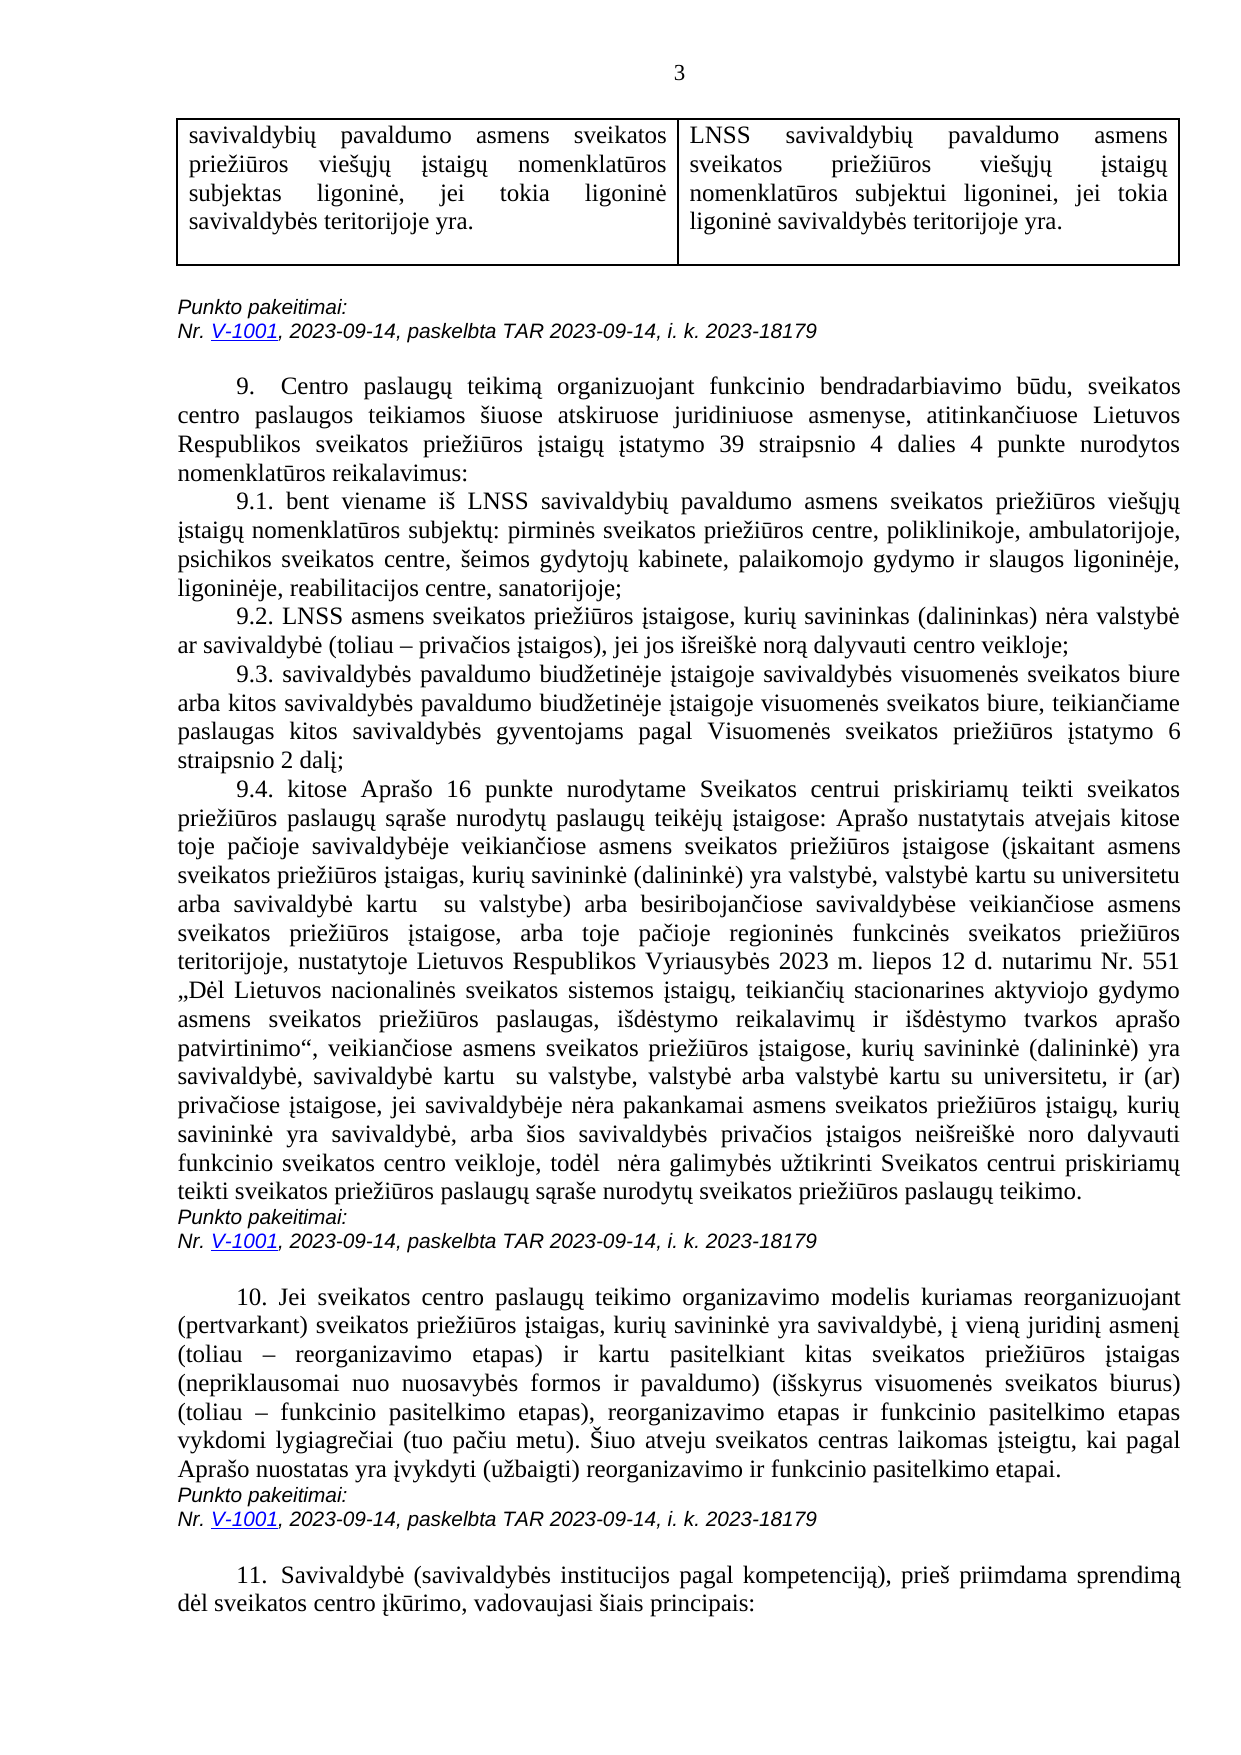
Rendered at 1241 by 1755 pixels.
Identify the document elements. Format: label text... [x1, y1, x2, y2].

text 9.4. kitose Aprašo 16 punkte nurodytame Sveikatos centrui priskiriamų teikti sveikatos priežiūros paslaugų sąraše nurodytų paslaugų teikėjų įstaigose: Aprašo nustatytais atvejais kitose toje pačioje savivaldybėje veikiančiose asmens sveikatos priežiūros įstaigose (įskaitant asmens sveikatos priežiūros įstaigas, kurių savininkė (dalininkė) yra valstybė, valstybė kartu su universitetu arba savivaldybė kartu su valstybe) arba besiribojančiose savivaldybėse veikiančiose asmens sveikatos priežiūros įstaigose, arba toje pačioje regioninės funkcinės sveikatos priežiūros teritorijoje, nustatytoje Lietuvos Respublikos Vyriausybės 2023 m. liepos 12 d. nutarimu Nr. 551 „Dėl Lietuvos nacionalinės sveikatos sistemos įstaigų, teikiančių stacionarines aktyviojo gydymo asmens sveikatos priežiūros paslaugas, išdėstymo reikalavimų ir išdėstymo tvarkos aprašo patvirtinimo“, veikiančiose asmens sveikatos priežiūros įstaigose, kurių savininkė (dalininkė) yra savivaldybė, savivaldybė kartu su valstybe, valstybė arba valstybė kartu su universitetu, ir (ar) privačiose įstaigose, jei savivaldybėje nėra pakankamai asmens sveikatos priežiūros įstaigų, kurių savininkė yra savivaldybė, arba šios savivaldybės privačios įstaigos neišreiškė noro dalyvauti funkcinio sveikatos centro veikloje, todėl nėra galimybės užtikrinti Sveikatos centrui priskiriamų teikti sveikatos priežiūros paslaugų sąraše nurodytų sveikatos priežiūros paslaugų teikimo. [177, 774, 1181, 1205]
text Punkto pakeitimai: [177, 295, 1181, 319]
text 9. Centro paslaugų teikimą organizuojant funkcinio bendradarbiavimo būdu, sveikatos centro paslaugos teikiamos šiuose atskiruose juridiniuose asmenyse, atitinkančiuose Lietuvos Respublikos sveikatos priežiūros įstaigų įstatymo 39 straipsnio 4 dalies 4 punkte nurodytos nomenklatūros reikalavimus: [177, 371, 1181, 486]
text Punkto pakeitimai: [177, 1205, 1181, 1229]
text Nr. V-1001, 2023-09-14, paskelbta TAR 2023-09-14, i. k. 2023-18179 [177, 1507, 1181, 1531]
text 10. Jei sveikatos centro paslaugų teikimo organizavimo modelis kuriamas reorganizuojant (pertvarkant) sveikatos priežiūros įstaigas, kurių savininkė yra savivaldybė, į vieną juridinį asmenį (toliau – reorganizavimo etapas) ir kartu pasitelkiant kitas sveikatos priežiūros įstaigas (nepriklausomai nuo nuosavybės formos ir pavaldumo) (išskyrus visuomenės sveikatos biurus) (toliau – funkcinio pasitelkimo etapas), reorganizavimo etapas ir funkcinio pasitelkimo etapas vykdomi lygiagrečiai (tuo pačiu metu). Šiuo atveju sveikatos centras laikomas įsteigtu, kai pagal Aprašo nuostatas yra įvykdyti (užbaigti) reorganizavimo ir funkcinio pasitelkimo etapai. [177, 1282, 1181, 1483]
text Nr. V-1001, 2023-09-14, paskelbta TAR 2023-09-14, i. k. 2023-18179 [177, 319, 1181, 343]
text 9.3. savivaldybės pavaldumo biudžetinėje įstaigoje savivaldybės visuomenės sveikatos biure arba kitos savivaldybės pavaldumo biudžetinėje įstaigoje visuomenės sveikatos biure, teikiančiame paslaugas kitos savivaldybės gyventojams pagal Visuomenės sveikatos priežiūros įstatymo 6 straipsnio 2 dalį; [177, 659, 1181, 774]
text Nr. V-1001, 2023-09-14, paskelbta TAR 2023-09-14, i. k. 2023-18179 [177, 1229, 1181, 1253]
text Punkto pakeitimai: [177, 1483, 1181, 1507]
table_cell savivaldybių pavaldumo asmens sveikatos priežiūros viešųjų įstaigų nomenklatūros subjektas ligoninė, jei tokia ligoninė savivaldybės teritorijoje yra. [178, 120, 677, 264]
text 9.1. bent viename iš LNSS savivaldybių pavaldumo asmens sveikatos priežiūros viešųjų įstaigų nomenklatūros subjektų: pirminės sveikatos priežiūros centre, poliklinikoje, ambulatorijoje, psichikos sveikatos centre, šeimos gydytojų kabinete, palaikomojo gydymo ir slaugos ligoninėje, ligoninėje, reabilitacijos centre, sanatorijoje; [177, 486, 1181, 601]
text 11. Savivaldybė (savivaldybės institucijos pagal kompetenciją), prieš priimdama sprendimą dėl sveikatos centro įkūrimo, vadovaujasi šiais principais: [177, 1560, 1181, 1617]
text 9.2. LNSS asmens sveikatos priežiūros įstaigose, kurių savininkas (dalininkas) nėra valstybė ar savivaldybė (toliau – privačios įstaigos), jei jos išreiškė norą dalyvauti centro veikloje; [177, 601, 1181, 659]
table_cell LNSS savivaldybių pavaldumo asmens sveikatos priežiūros viešųjų įstaigų nomenklatūros subjektui ligoninei, jei tokia ligoninė savivaldybės teritorijoje yra. [679, 120, 1178, 264]
